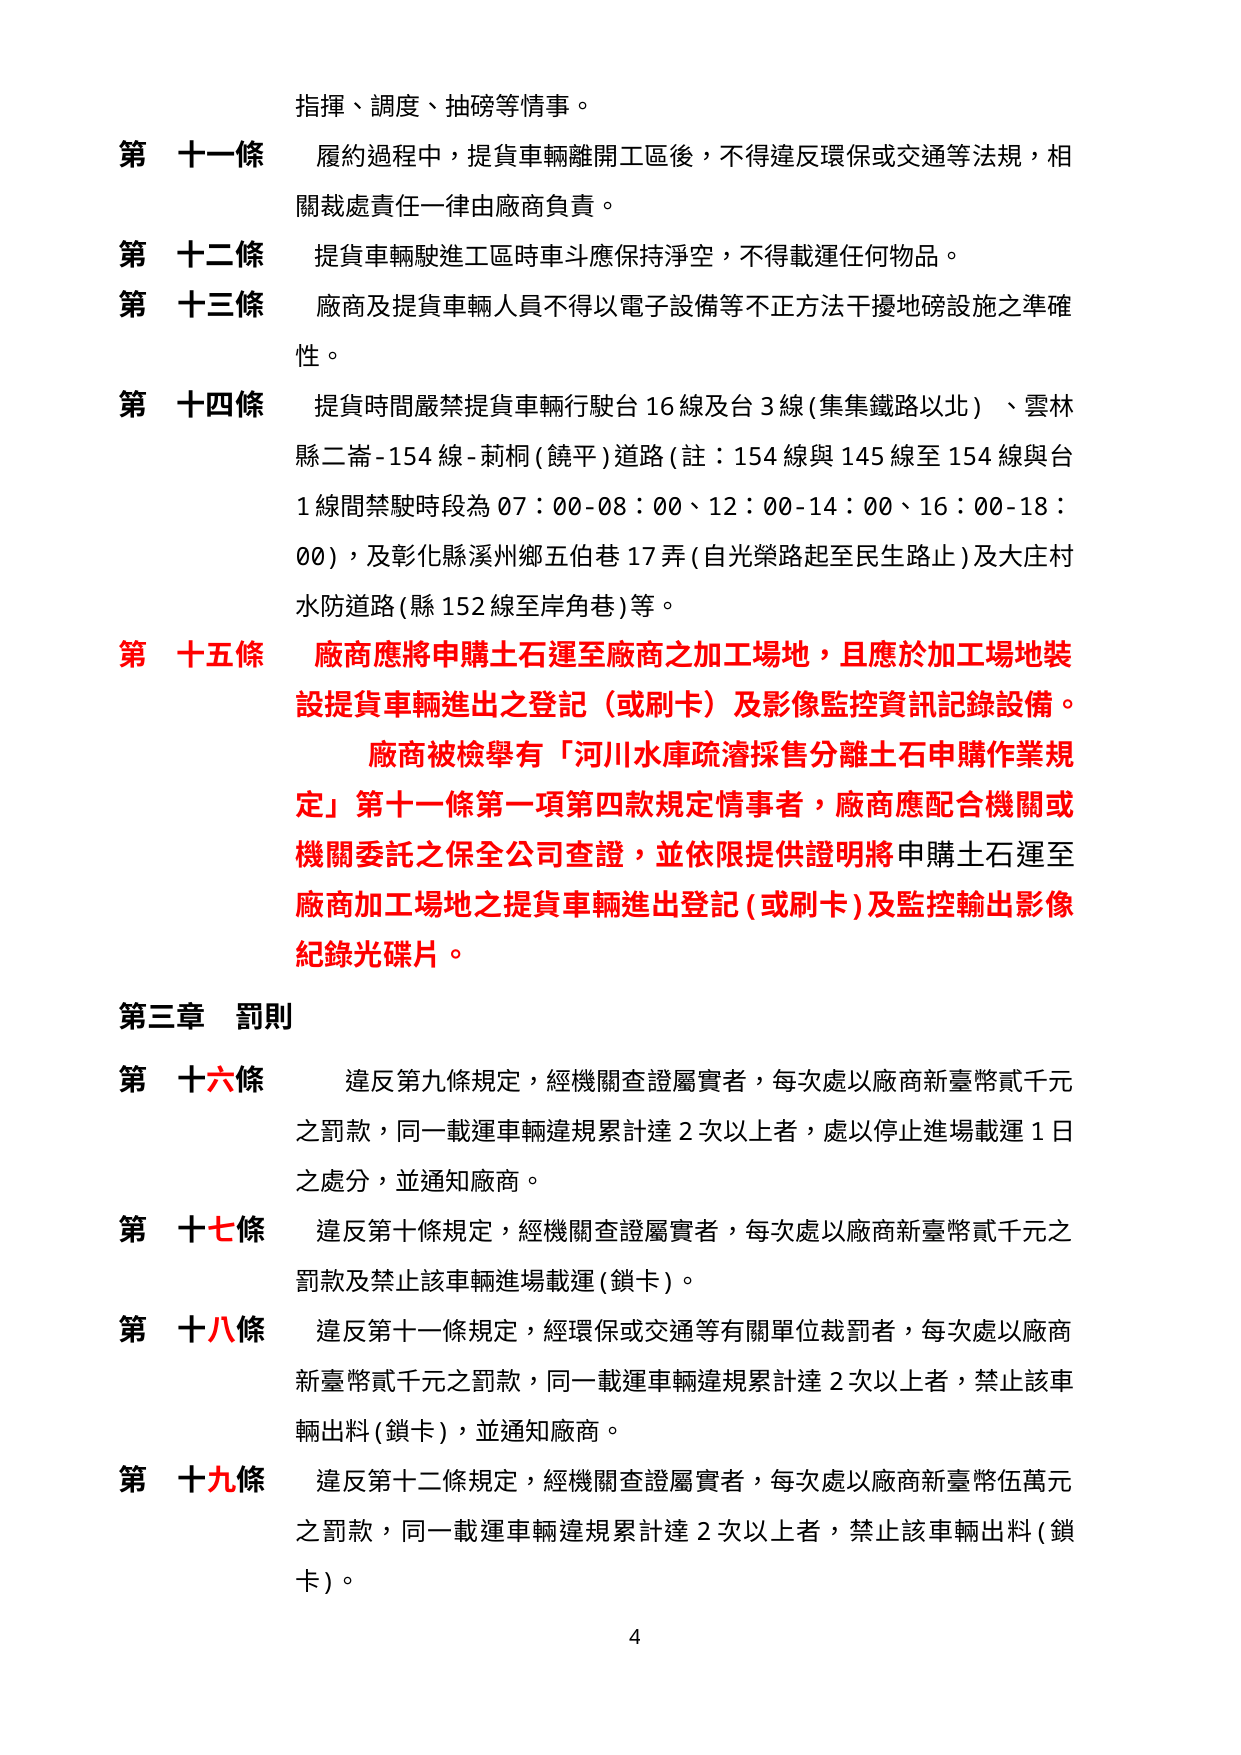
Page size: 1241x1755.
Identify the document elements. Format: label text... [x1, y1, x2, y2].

text 第 十二條 提貨車輛駛進工區時車斗應保持淨空，不得載運任何物品。 [118, 225, 1075, 275]
text 第 十三條 廠商及提貨車輛人員不得以電子設備等不正方法干擾地磅設施之準確性。 [118, 275, 1075, 375]
text 第三章 罰則 [118, 987, 1075, 1037]
text 第 十七條 違反第十條規定，經機關查證屬實者，每次處以廠商新臺幣貳千元之罰款及禁止該車輛進場載運(鎖卡)。 [118, 1200, 1075, 1300]
text 第 十八條 違反第十一條規定，經環保或交通等有關單位裁罰者，每次處以廠商新臺幣貳千元之罰款，同一載運車輛違規累計達2次以上者，禁止該車輛出料(鎖卡)，並通知廠商。 [118, 1300, 1075, 1450]
text 廠商被檢舉有「河川水庫疏濬採售分離土石申購作業規定」第十一條第一項第四款規定情事者，廠商應配合機關或機關委託之保全公司查證，並依限提供證明將申購土石運至廠商加工場地之提貨車輛進出登記(或刷卡)及監控輸出影像紀錄光碟片。 [118, 725, 1075, 975]
text 第 十四條 提貨時間嚴禁提貨車輛行駛台16線及台3線(集集鐵路以北) 、雲林縣二崙-154線-莿桐(饒平)道路(註：154線與145線至154線與台1線間禁駛時段為07：00-08：00、12：00-14：00、16：00-18：00)，及彰化縣溪州鄉五伯巷17弄(自光榮路起至民生路止)及大庄村水防道路(縣152線至岸角巷)等。 [118, 375, 1075, 625]
text 第 十六條 違反第九條規定，經機關查證屬實者，每次處以廠商新臺幣貳千元之罰款，同一載運車輛違規累計達2次以上者，處以停止進場載運1日之處分，並通知廠商。 [118, 1050, 1075, 1200]
text 第 十一條 履約過程中，提貨車輛離開工區後，不得違反環保或交通等法規，相關裁處責任一律由廠商負責。 [118, 125, 1075, 225]
text 第 十九條 違反第十二條規定，經機關查證屬實者，每次處以廠商新臺幣伍萬元之罰款，同一載運車輛違規累計達2次以上者，禁止該車輛出料(鎖卡)。 [118, 1450, 1075, 1600]
text 第 十五條 廠商應將申購土石運至廠商之加工場地，且應於加工場地裝設提貨車輛進出之登記（或刷卡）及影像監控資訊記錄設備。 [118, 625, 1075, 725]
text 指揮、調度、抽磅等情事。 [118, 75, 1075, 125]
